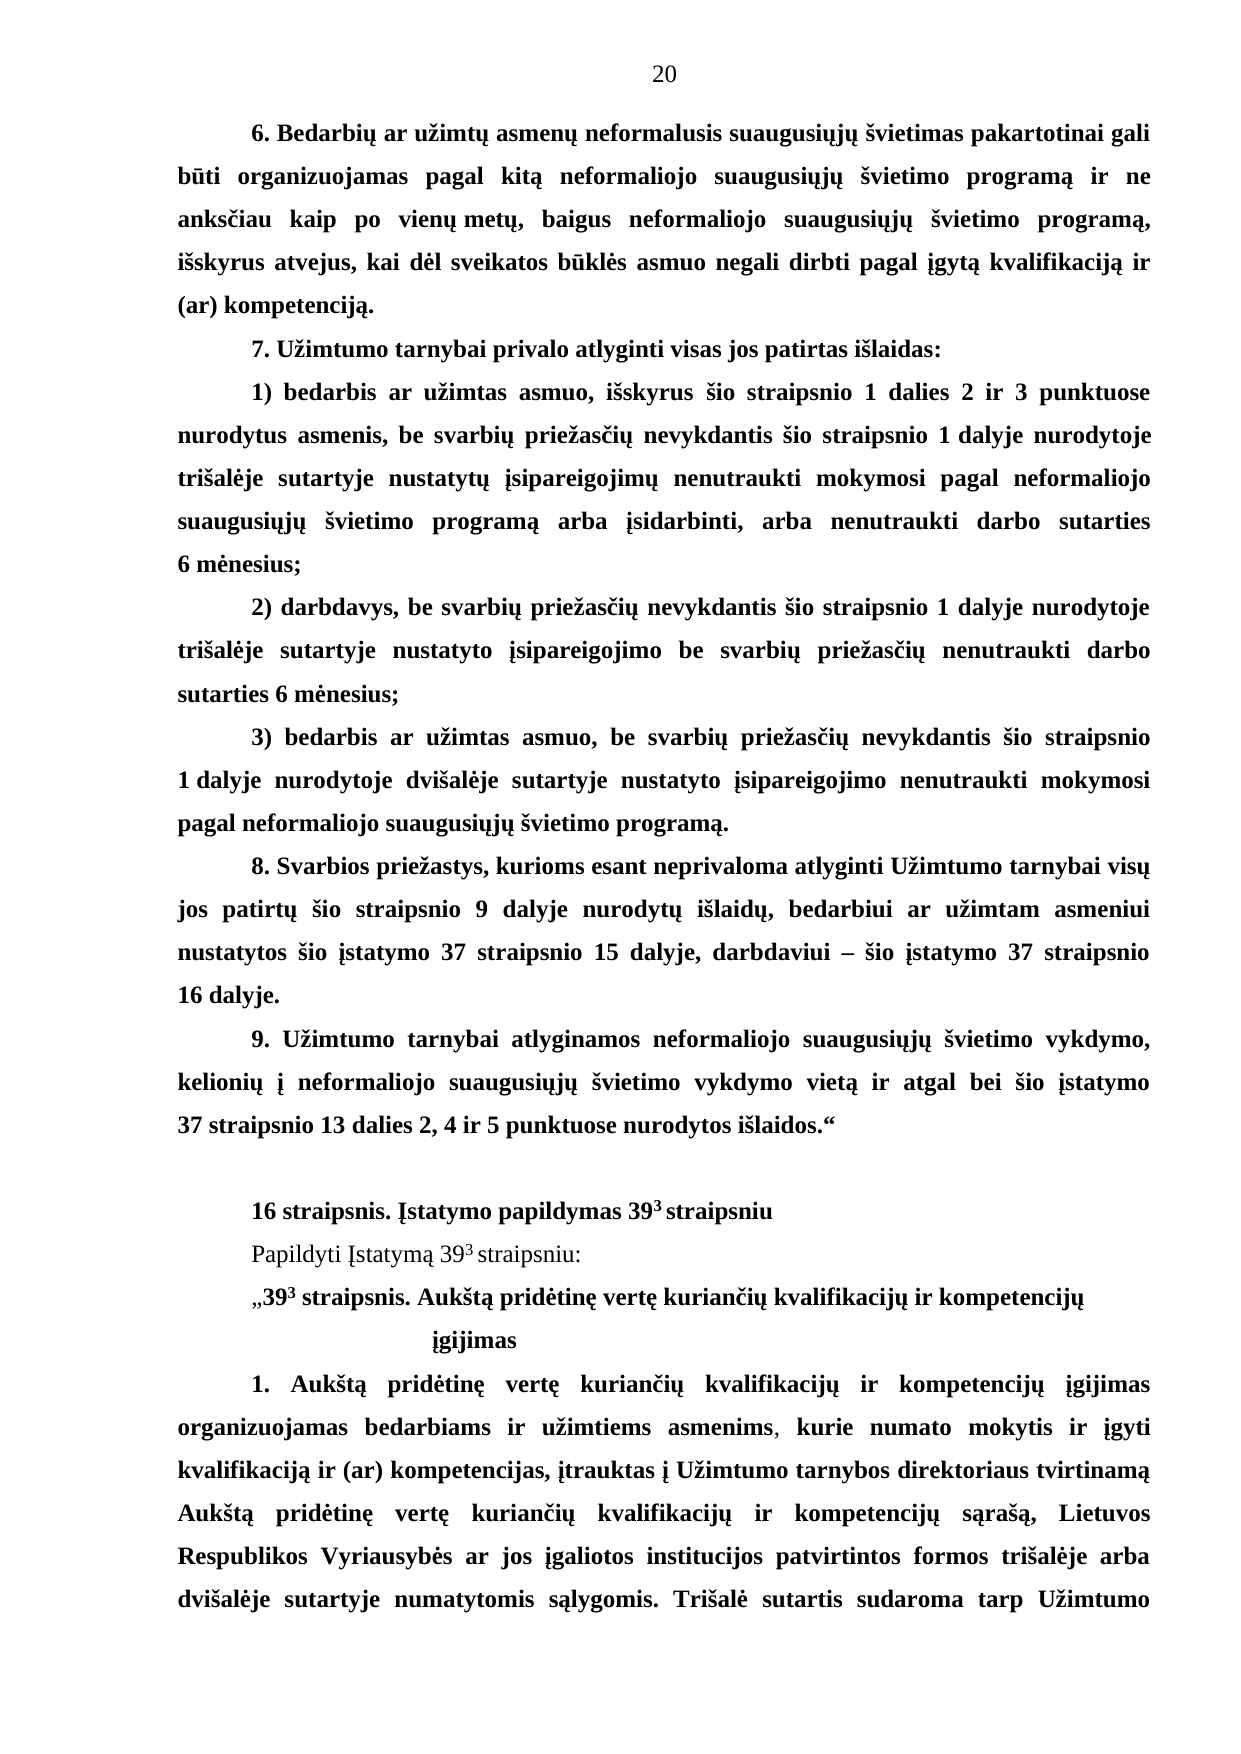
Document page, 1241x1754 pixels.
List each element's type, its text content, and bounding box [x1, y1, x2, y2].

text „393 straipsnis. Aukštą pridėtinę vertę kuriančių kvalifikacijų ir kompetencijų [177, 1282, 1152, 1311]
text 2) darbdavys, be svarbių priežasčių nevykdantis šio straipsnio 1 dalyje nurodytoje trišalėje sutartyje nustatyto įsipareigojimo be svarbių priežasčių nenutraukti darbo sutarties 6 mėnesius; [177, 592, 1152, 707]
text 16 straipsnis. Įstatymo papildymas 393 straipsniu [177, 1196, 1152, 1225]
text 1) bedarbis ar užimtas asmuo, išskyrus šio straipsnio 1 dalies 2 ir 3 punktuose nurodytus asmenis, be svarbių priežasčių nevykdantis šio straipsnio 1 dalyje nurodytoje trišalėje sutartyje nustatytų įsipareigojimų nenutraukti mokymosi pagal neformaliojo suaugusiųjų švietimo programą arba įsidarbinti, arba nenutraukti darbo sutarties 6 mėnesius; [177, 377, 1152, 578]
text įgijimas [177, 1326, 1152, 1354]
text Papildyti Įstatymą 393 straipsniu: [177, 1239, 1152, 1268]
text 7. Užimtumo tarnybai privalo atlyginti visas jos patirtas išlaidas: [177, 334, 1152, 362]
text 1. Aukštą pridėtinę vertę kuriančių kvalifikacijų ir kompetencijų įgijimas organizuojamas bedarbiams ir užimtiems asmenims, kurie numato mokytis ir įgyti kvalifikaciją ir (ar) kompetencijas, įtrauktas į Užimtumo tarnybos direktoriaus tvirtinamą Aukštą pridėtinę vertę kuriančių kvalifikacijų ir kompetencijų sąrašą, Lietuvos Respublikos Vyriausybės ar jos įgaliotos institucijos patvirtintos formos trišalėje arba dvišalėje sutartyje numatytomis sąlygomis. Trišalė sutartis sudaroma tarp Užimtumo [177, 1369, 1152, 1613]
text 9. Užimtumo tarnybai atlyginamos neformaliojo suaugusiųjų švietimo vykdymo, kelionių į neformaliojo suaugusiųjų švietimo vykdymo vietą ir atgal bei šio įstatymo 37 straipsnio 13 dalies 2, 4 ir 5 punktuose nurodytos išlaidos.“ [177, 1024, 1152, 1139]
text 8. Svarbios priežastys, kurioms esant neprivaloma atlyginti Užimtumo tarnybai visų jos patirtų šio straipsnio 9 dalyje nurodytų išlaidų, bedarbiui ar užimtam asmeniui nustatytos šio įstatymo 37 straipsnio 15 dalyje, darbdaviui – šio įstatymo 37 straipsnio 16 dalyje. [177, 851, 1152, 1009]
text 6. Bedarbių ar užimtų asmenų neformalusis suaugusiųjų švietimas pakartotinai gali būti organizuojamas pagal kitą neformaliojo suaugusiųjų švietimo programą ir ne anksčiau kaip po vienų metų, baigus neformaliojo suaugusiųjų švietimo programą, išskyrus atvejus, kai dėl sveikatos būklės asmuo negali dirbti pagal įgytą kvalifikaciją ir (ar) kompetenciją. [177, 118, 1152, 319]
text 3) bedarbis ar užimtas asmuo, be svarbių priežasčių nevykdantis šio straipsnio 1 dalyje nurodytoje dvišalėje sutartyje nustatyto įsipareigojimo nenutraukti mokymosi pagal neformaliojo suaugusiųjų švietimo programą. [177, 722, 1152, 837]
